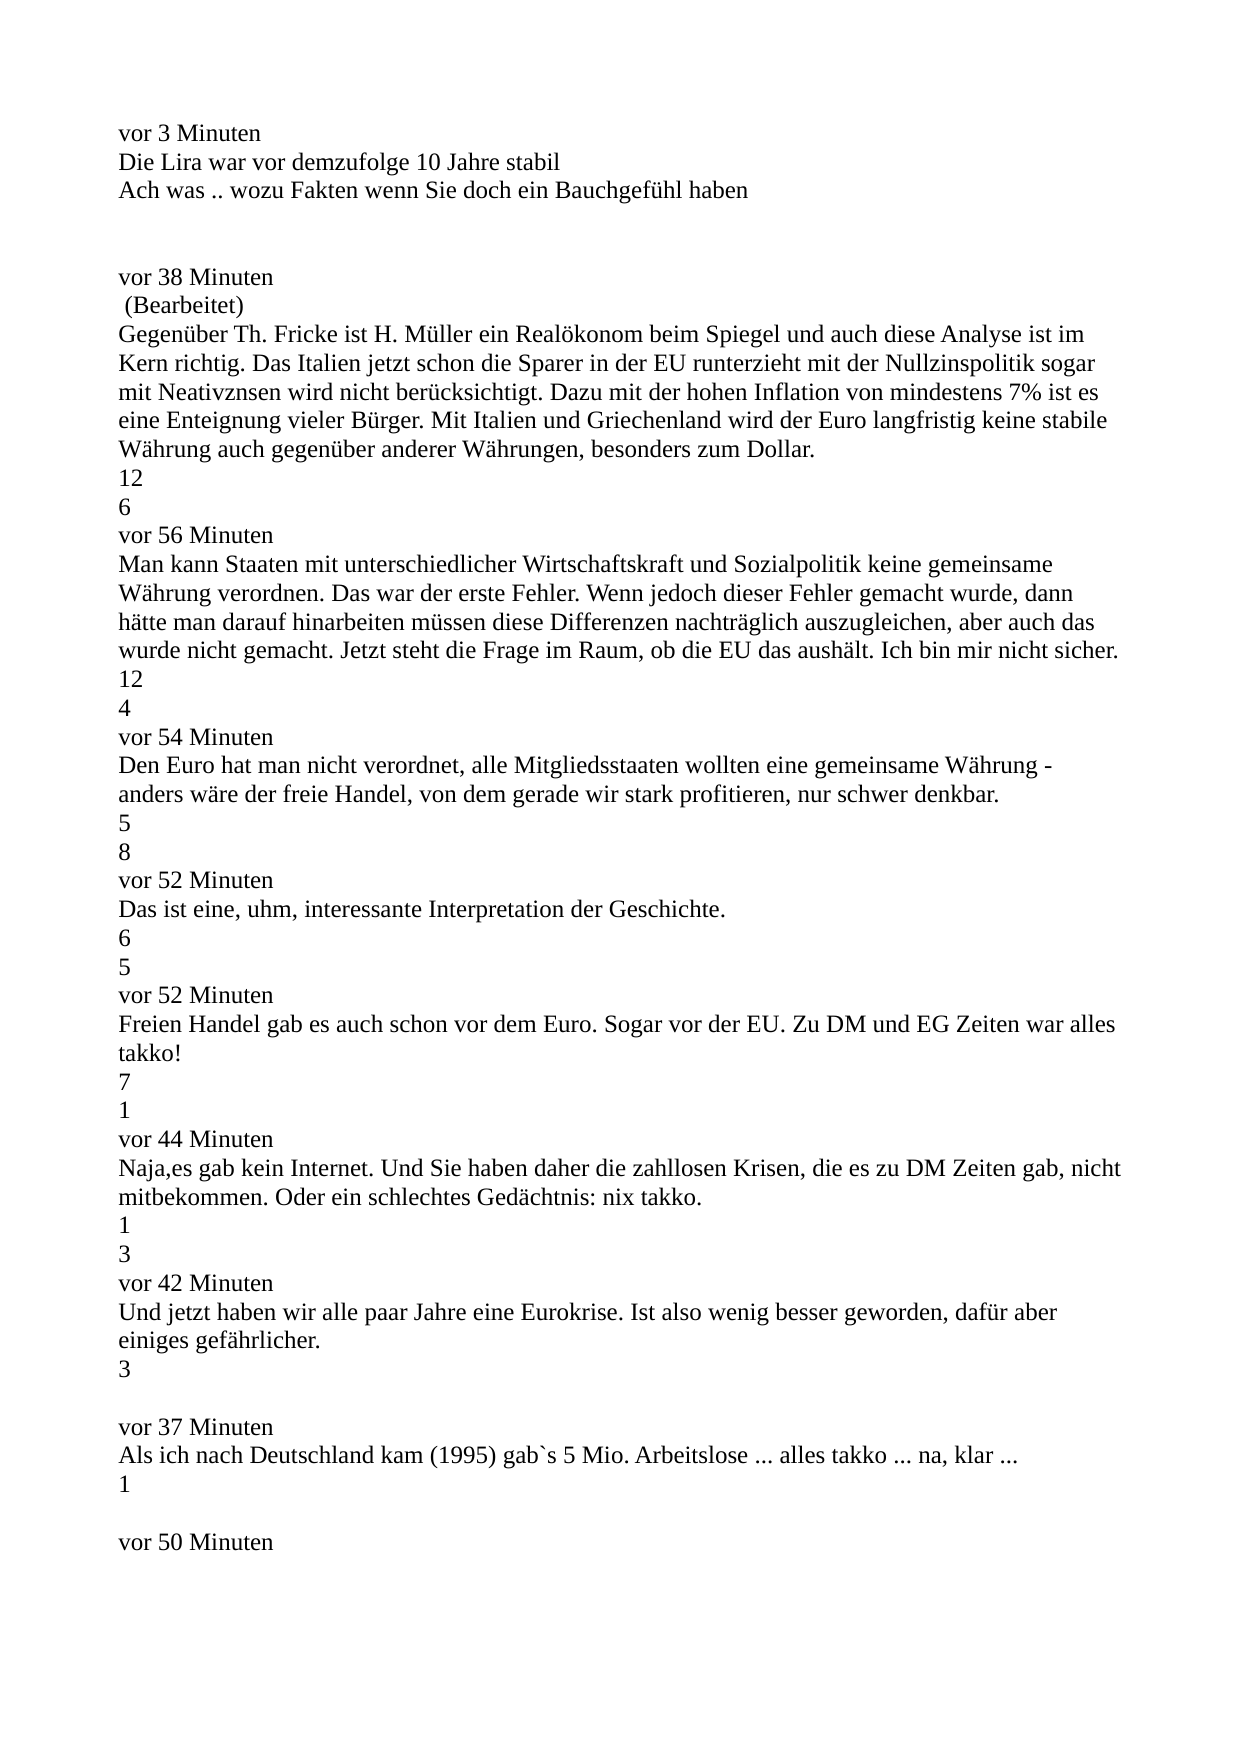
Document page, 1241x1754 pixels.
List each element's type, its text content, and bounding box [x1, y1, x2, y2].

text Man kann Staaten mit unterschiedlicher Wirtschaftskraft und Sozialpolitik keine gemeinsame Währung verordnen. Das war der erste Fehler. Wenn jedoch dieser Fehler gemacht wurde, dann hätte man darauf hinarbeiten müssen diese Differenzen nachträglich auszugleichen, aber auch das wurde nicht gemacht. Jetzt steht die Frage im Raum, ob die EU das aushält. Ich bin mir nicht sicher. [118, 549, 1122, 664]
text 12 [118, 463, 1122, 492]
text Freien Handel gab es auch schon vor dem Euro. Sogar vor der EU. Zu DM und EG Zeiten war alles takko! [118, 1009, 1122, 1067]
text vor 42 Minuten [118, 1268, 1122, 1297]
text Die Lira war vor demzufolge 10 Jahre stabil [118, 147, 1122, 176]
text 7 [118, 1067, 1122, 1096]
text 1 [118, 1469, 1122, 1498]
text vor 38 Minuten [118, 262, 1122, 291]
text 1 [118, 1211, 1122, 1239]
text 8 [118, 837, 1122, 866]
text 3 [118, 1354, 1122, 1383]
text 1 [118, 1096, 1122, 1124]
text vor 3 Minuten [118, 118, 1122, 147]
text vor 52 Minuten [118, 866, 1122, 894]
text Ach was .. wozu Fakten wenn Sie doch ein Bauchgefühl haben [118, 176, 1122, 204]
text 5 [118, 952, 1122, 981]
text 12 [118, 664, 1122, 693]
text 3 [118, 1239, 1122, 1268]
text vor 56 Minuten [118, 521, 1122, 549]
text 6 [118, 492, 1122, 521]
text vor 52 Minuten [118, 981, 1122, 1009]
text 5 [118, 808, 1122, 837]
text Den Euro hat man nicht verordnet, alle Mitgliedsstaaten wollten eine gemeinsame Währung - anders wäre der freie Handel, von dem gerade wir stark profitieren, nur schwer denkbar. [118, 751, 1122, 808]
text Als ich nach Deutschland kam (1995) gab`s 5 Mio. Arbeitslose ... alles takko ... na, klar ... [118, 1441, 1122, 1469]
text vor 37 Minuten [118, 1412, 1122, 1441]
text vor 44 Minuten [118, 1124, 1122, 1153]
text Und jetzt haben wir alle paar Jahre eine Eurokrise. Ist also wenig besser geworden, dafür aber einiges gefährlicher. [118, 1297, 1122, 1354]
text 4 [118, 693, 1122, 722]
text 6 [118, 923, 1122, 952]
text Gegenüber Th. Fricke ist H. Müller ein Realökonom beim Spiegel und auch diese Analyse ist im Kern richtig. Das Italien jetzt schon die Sparer in der EU runterzieht mit der Nullzinspolitik sogar mit Neativznsen wird nicht berücksichtigt. Dazu mit der hohen Inflation von mindestens 7% ist es eine Enteignung vieler Bürger. Mit Italien und Griechenland wird der Euro langfristig keine stabile Währung auch gegenüber anderer Währungen, besonders zum Dollar. [118, 319, 1122, 463]
text (Bearbeitet) [118, 291, 1122, 319]
text vor 50 Minuten [118, 1527, 1122, 1556]
text Das ist eine, uhm, interessante Interpretation der Geschichte. [118, 894, 1122, 923]
text Naja,es gab kein Internet. Und Sie haben daher die zahllosen Krisen, die es zu DM Zeiten gab, nicht mitbekommen. Oder ein schlechtes Gedächtnis: nix takko. [118, 1153, 1122, 1211]
text vor 54 Minuten [118, 722, 1122, 751]
